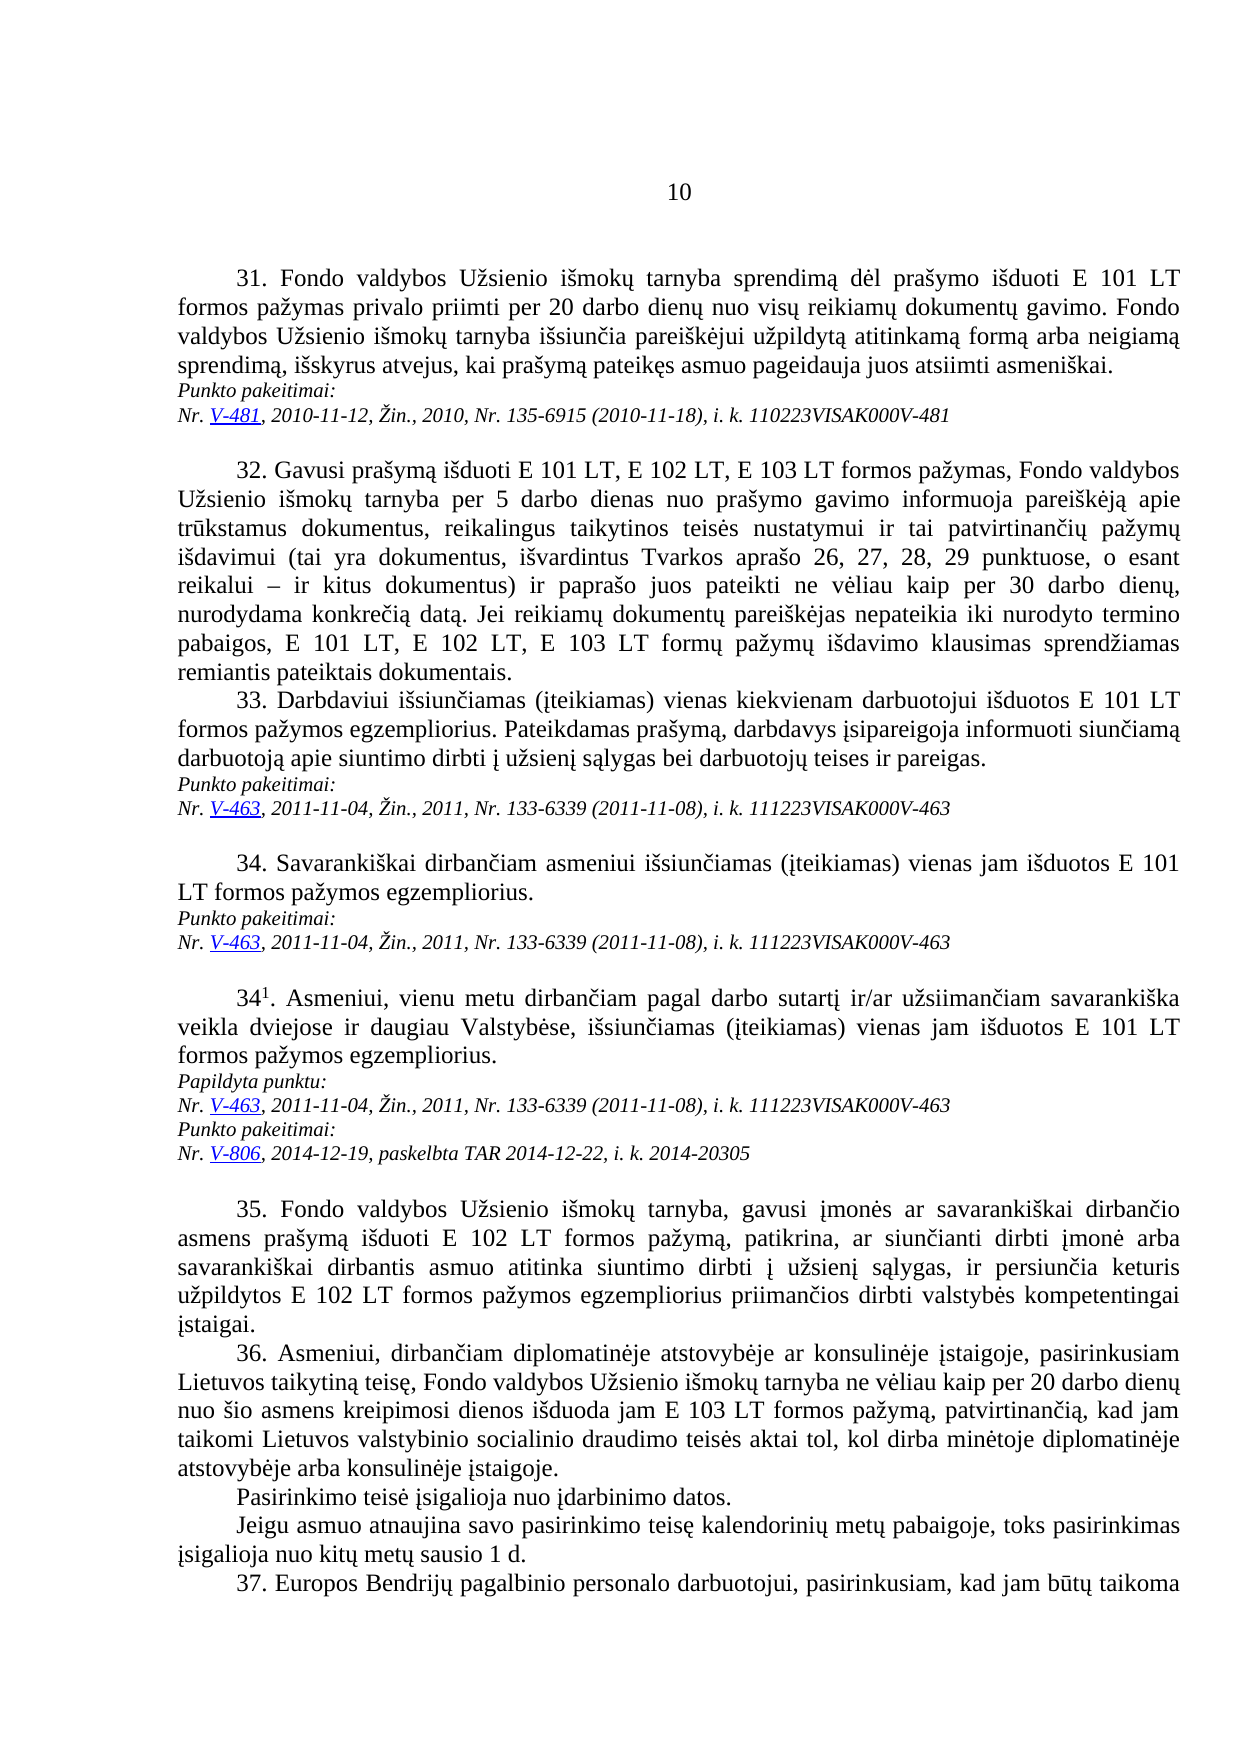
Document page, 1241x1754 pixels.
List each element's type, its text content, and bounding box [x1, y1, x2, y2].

text 33. Darbdaviui išsiunčiamas (įteikiamas) vienas kiekvienam darbuotojui išduotos E 101 LT formos pažymos egzempliorius. Pateikdamas prašymą, darbdavys įsipareigoja informuoti siunčiamą darbuotoją apie siuntimo dirbti į užsienį sąlygas bei darbuotojų teises ir pareigas. [177, 685, 1181, 772]
text Punkto pakeitimai: [177, 378, 1181, 402]
text 34. Savarankiškai dirbančiam asmeniui išsiunčiamas (įteikiamas) vienas jam išduotos E 101 LT formos pažymos egzempliorius. [177, 848, 1181, 906]
text Nr. V-481, 2010-11-12, Žin., 2010, Nr. 135-6915 (2010-11-18), i. k. 110223VISAK000V-481 [177, 402, 1181, 427]
text 35. Fondo valdybos Užsienio išmokų tarnyba, gavusi įmonės ar savarankiškai dirbančio asmens prašymą išduoti E 102 LT formos pažymą, patikrina, ar siunčianti dirbti įmonė arba savarankiškai dirbantis asmuo atitinka siuntimo dirbti į užsienį sąlygas, ir persiunčia keturis užpildytos E 102 LT formos pažymos egzempliorius priimančios dirbti valstybės kompetentingai įstaigai. [177, 1194, 1181, 1338]
text Pasirinkimo teisė įsigalioja nuo įdarbinimo datos. [177, 1482, 1181, 1510]
text 31. Fondo valdybos Užsienio išmokų tarnyba sprendimą dėl prašymo išduoti E 101 LT formos pažymas privalo priimti per 20 darbo dienų nuo visų reikiamų dokumentų gavimo. Fondo valdybos Užsienio išmokų tarnyba išsiunčia pareiškėjui užpildytą atitinkamą formą arba neigiamą sprendimą, išskyrus atvejus, kai prašymą pateikęs asmuo pageidauja juos atsiimti asmeniškai. [177, 263, 1181, 378]
text Punkto pakeitimai: [177, 772, 1181, 796]
text Nr. V-463, 2011-11-04, Žin., 2011, Nr. 133-6339 (2011-11-08), i. k. 111223VISAK000V-463 [177, 930, 1181, 954]
text 36. Asmeniui, dirbančiam diplomatinėje atstovybėje ar konsulinėje įstaigoje, pasirinkusiam Lietuvos taikytiną teisę, Fondo valdybos Užsienio išmokų tarnyba ne vėliau kaip per 20 darbo dienų nuo šio asmens kreipimosi dienos išduoda jam E 103 LT formos pažymą, patvirtinančią, kad jam taikomi Lietuvos valstybinio socialinio draudimo teisės aktai tol, kol dirba minėtoje diplomatinėje atstovybėje arba konsulinėje įstaigoje. [177, 1338, 1181, 1482]
text 32. Gavusi prašymą išduoti E 101 LT, E 102 LT, E 103 LT formos pažymas, Fondo valdybos Užsienio išmokų tarnyba per 5 darbo dienas nuo prašymo gavimo informuoja pareiškėją apie trūkstamus dokumentus, reikalingus taikytinos teisės nustatymui ir tai patvirtinančių pažymų išdavimui (tai yra dokumentus, išvardintus Tvarkos aprašo 26, 27, 28, 29 punktuose, o esant reikalui – ir kitus dokumentus) ir paprašo juos pateikti ne vėliau kaip per 30 darbo dienų, nurodydama konkrečią datą. Jei reikiamų dokumentų pareiškėjas nepateikia iki nurodyto termino pabaigos, E 101 LT, E 102 LT, E 103 LT formų pažymų išdavimo klausimas sprendžiamas remiantis pateiktais dokumentais. [177, 455, 1181, 685]
text 341. Asmeniui, vienu metu dirbančiam pagal darbo sutartį ir/ar užsiimančiam savarankiška veikla dviejose ir daugiau Valstybėse, išsiunčiamas (įteikiamas) vienas jam išduotos E 101 LT formos pažymos egzempliorius. [177, 983, 1181, 1069]
text Nr. V-806, 2014-12-19, paskelbta TAR 2014-12-22, i. k. 2014-20305 [177, 1141, 1181, 1165]
text Jeigu asmuo atnaujina savo pasirinkimo teisę kalendorinių metų pabaigoje, toks pasirinkimas įsigalioja nuo kitų metų sausio 1 d. [177, 1510, 1181, 1568]
text Punkto pakeitimai: [177, 906, 1181, 930]
text Punkto pakeitimai: [177, 1117, 1181, 1141]
text Nr. V-463, 2011-11-04, Žin., 2011, Nr. 133-6339 (2011-11-08), i. k. 111223VISAK000V-463 [177, 1093, 1181, 1117]
text Papildyta punktu: [177, 1069, 1181, 1093]
text Nr. V-463, 2011-11-04, Žin., 2011, Nr. 133-6339 (2011-11-08), i. k. 111223VISAK000V-463 [177, 796, 1181, 820]
text 37. Europos Bendrijų pagalbinio personalo darbuotojui, pasirinkusiam, kad jam būtų taikoma [177, 1568, 1181, 1597]
